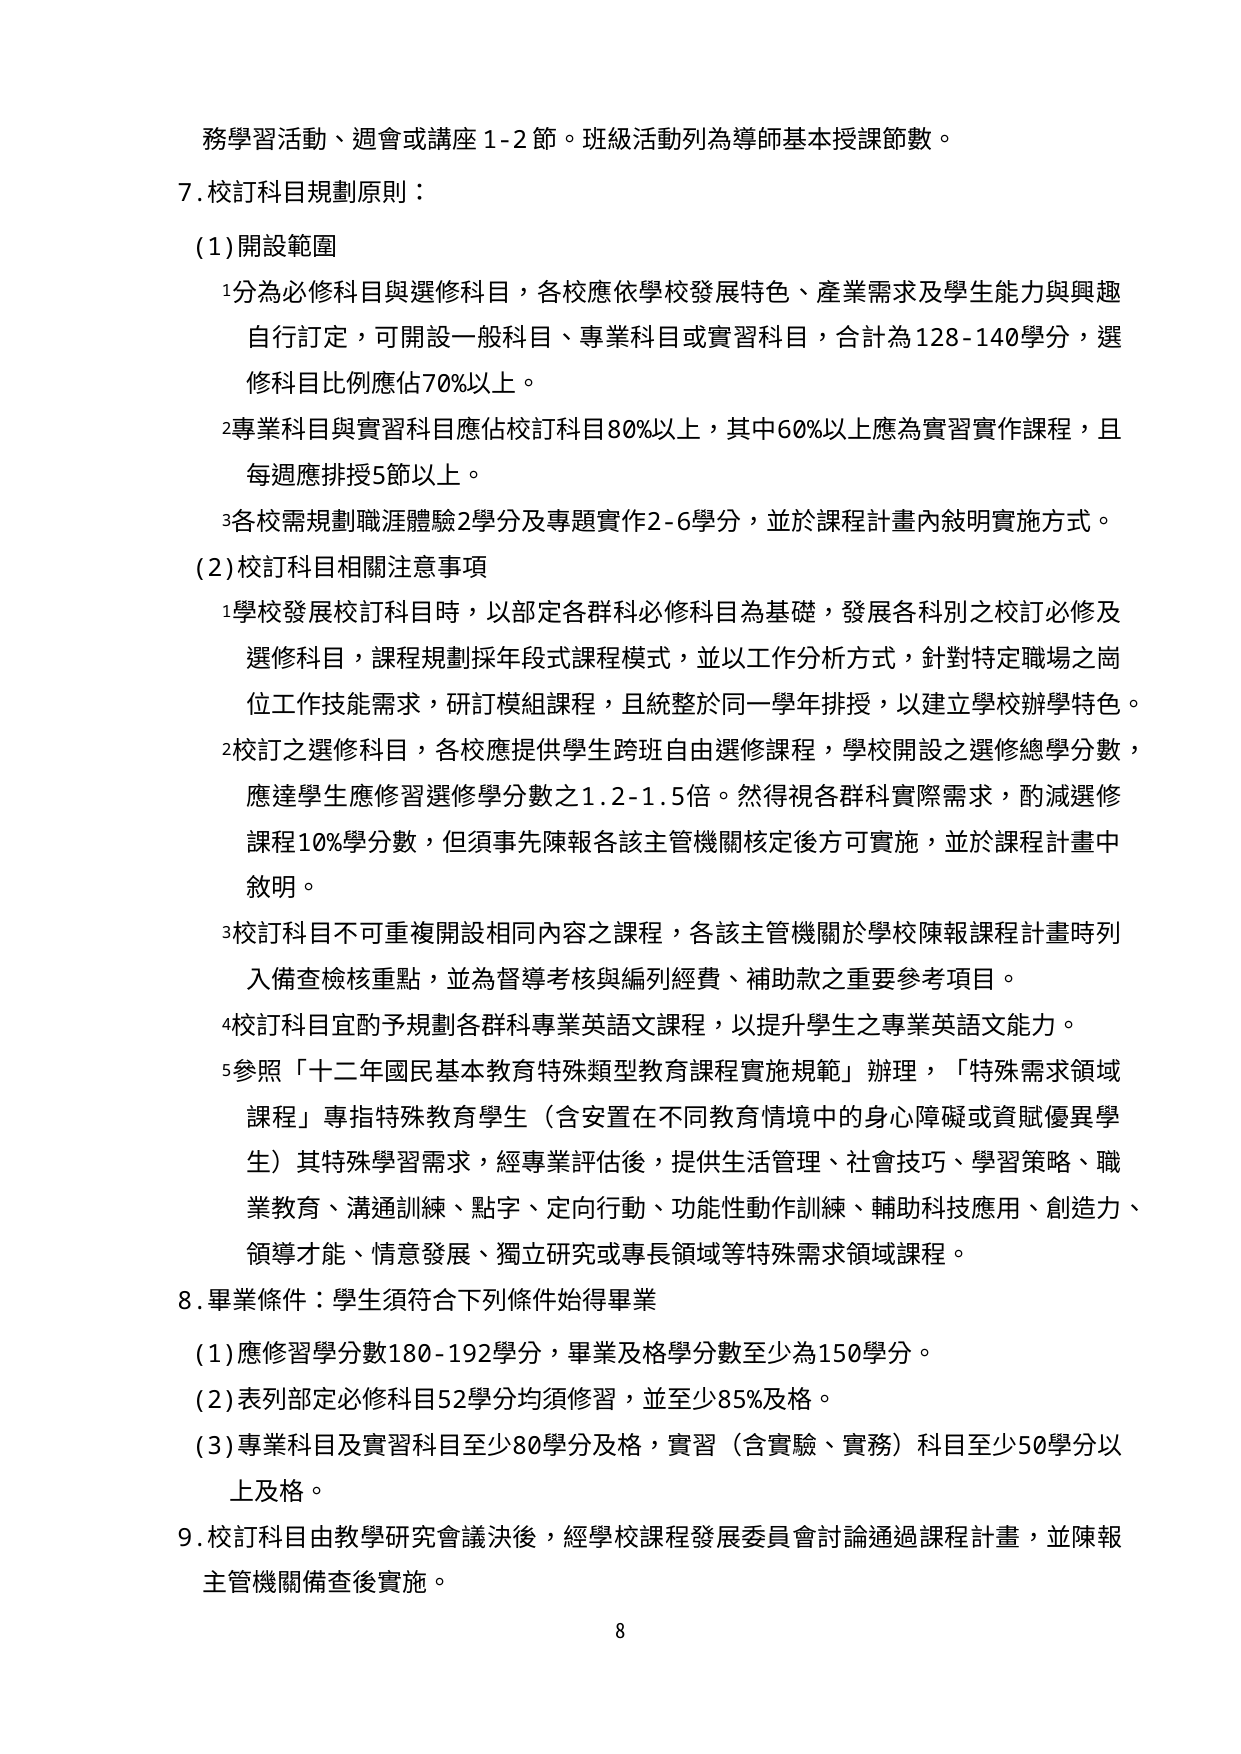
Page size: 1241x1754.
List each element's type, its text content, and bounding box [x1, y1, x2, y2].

text 7.校訂科目規劃原則： [177, 165, 1122, 211]
text (2)校訂科目相關注意事項 [177, 539, 1122, 585]
text 4校訂科目宜酌予規劃各群科專業英語文課程，以提升學生之專業英語文能力。 [221, 998, 1122, 1043]
text 1學校發展校訂科目時，以部定各群科必修科目為基礎，發展各科別之校訂必修及選修科目，課程規劃採年段式課程模式，並以工作分析方式，針對特定職場之崗位工作技能需求，研訂模組課程，且統整於同一學年排授，以建立學校辦學特色。 [221, 585, 1122, 723]
text 9.校訂科目由教學研究會議決後，經學校課程發展委員會討論通過課程計畫，並陳報主管機關備查後實施。 [177, 1509, 1122, 1601]
text 8.畢業條件：學生須符合下列條件始得畢業 [177, 1273, 1122, 1318]
text (1)開設範圍 [192, 218, 1122, 264]
text 2校訂之選修科目，各校應提供學生跨班自由選修課程，學校開設之選修總學分數，應達學生應修習選修學分數之1.2-1.5倍。然得視各群科實際需求，酌減選修課程10%學分數，但須事先陳報各該主管機關核定後方可實施，並於課程計畫中敘明。 [221, 723, 1122, 906]
text 務學習活動、週會或講座1-2節。班級活動列為導師基本授課節數。 [177, 112, 1122, 158]
text (2)表列部定必修科目52學分均須修習，並至少85%及格。 [192, 1372, 1122, 1418]
text (3)專業科目及實習科目至少80學分及格，實習（含實驗、實務）科目至少50學分以上及格。 [192, 1418, 1122, 1509]
text 3各校需規劃職涯體驗2學分及專題實作2-6學分，並於課程計畫內敍明實施方式。 [221, 493, 1122, 539]
text 3校訂科目不可重複開設相同內容之課程，各該主管機關於學校陳報課程計畫時列入備查檢核重點，並為督導考核與編列經費、補助款之重要參考項目。 [221, 906, 1122, 998]
text 1分為必修科目與選修科目，各校應依學校發展特色、產業需求及學生能力與興趣自行訂定，可開設一般科目、專業科目或實習科目，合計為128-140學分，選修科目比例應佔70%以上。 [221, 264, 1122, 402]
text 2專業科目與實習科目應佔校訂科目80%以上，其中60%以上應為實習實作課程，且每週應排授5節以上。 [221, 402, 1122, 493]
text 5參照「十二年國民基本教育特殊類型教育課程實施規範」辦理，「特殊需求領域課程」專指特殊教育學生（含安置在不同教育情境中的身心障礙或資賦優異學生）其特殊學習需求，經專業評估後，提供生活管理、社會技巧、學習策略、職業教育、溝通訓練、點字、定向行動、功能性動作訓練、輔助科技應用、創造力、領導才能、情意發展、獨立研究或專長領域等特殊需求領域課程。 [221, 1043, 1122, 1273]
text (1)應修習學分數180-192學分，畢業及格學分數至少為150學分。 [192, 1326, 1122, 1372]
